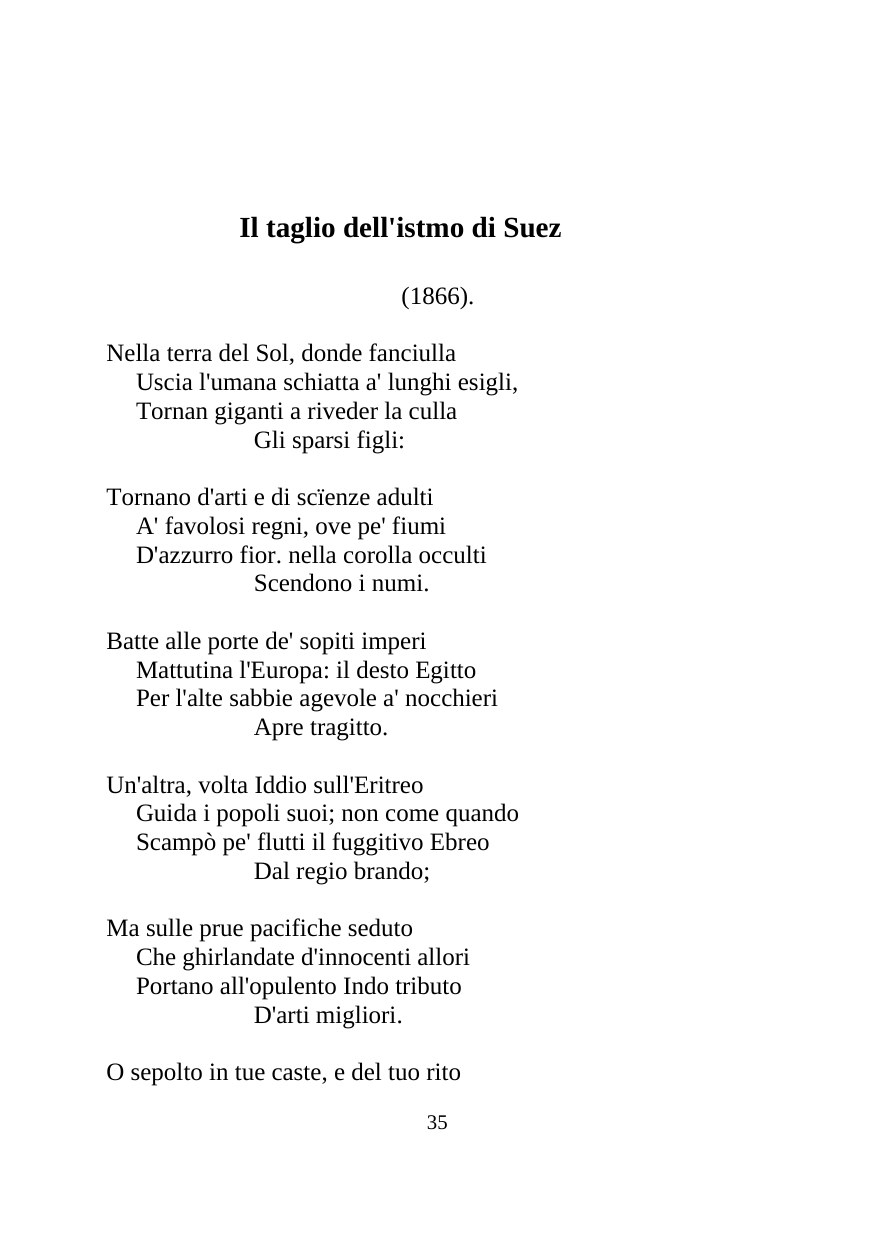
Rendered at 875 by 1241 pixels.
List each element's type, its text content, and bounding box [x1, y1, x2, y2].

subtitle Il taglio dell'istmo di Suez [106, 210, 768, 243]
text (1866). [327, 281, 768, 310]
text Batte alle porte de' sopiti imperi [106, 626, 768, 655]
text Che ghirlandate d'innocenti allori [106, 942, 768, 971]
text D'azzurro fior. nella corolla occulti [106, 540, 768, 568]
text Tornan giganti a riveder la culla [106, 396, 768, 425]
text A' favolosi regni, ove pe' fiumi [106, 511, 768, 540]
text Mattutina l'Europa: il desto Egitto [106, 655, 768, 683]
text Guida i popoli suoi; non come quando [106, 798, 768, 827]
text Tornano d'arti e di scïenze adulti [106, 482, 768, 511]
text Scampò pe' flutti il fuggitivo Ebreo [106, 827, 768, 856]
text Gli sparsi figli: [180, 425, 768, 453]
text Portano all'opulento Indo tributo [106, 971, 768, 1000]
text Un'altra, volta Iddio sull'Eritreo [106, 770, 768, 798]
text Per l'alte sabbie agevole a' nocchieri [106, 683, 768, 712]
text D'arti migliori. [180, 1000, 768, 1028]
text O sepolto in tue caste, e del tuo rito [106, 1057, 768, 1086]
text Ma sulle prue pacifiche seduto [106, 913, 768, 942]
text Scendono i numi. [180, 568, 768, 597]
text Uscia l'umana schiatta a' lunghi esigli, [106, 367, 768, 396]
text Dal regio brando; [180, 856, 768, 885]
text Apre tragitto. [180, 712, 768, 741]
text Nella terra del Sol, donde fanciulla [106, 338, 768, 367]
